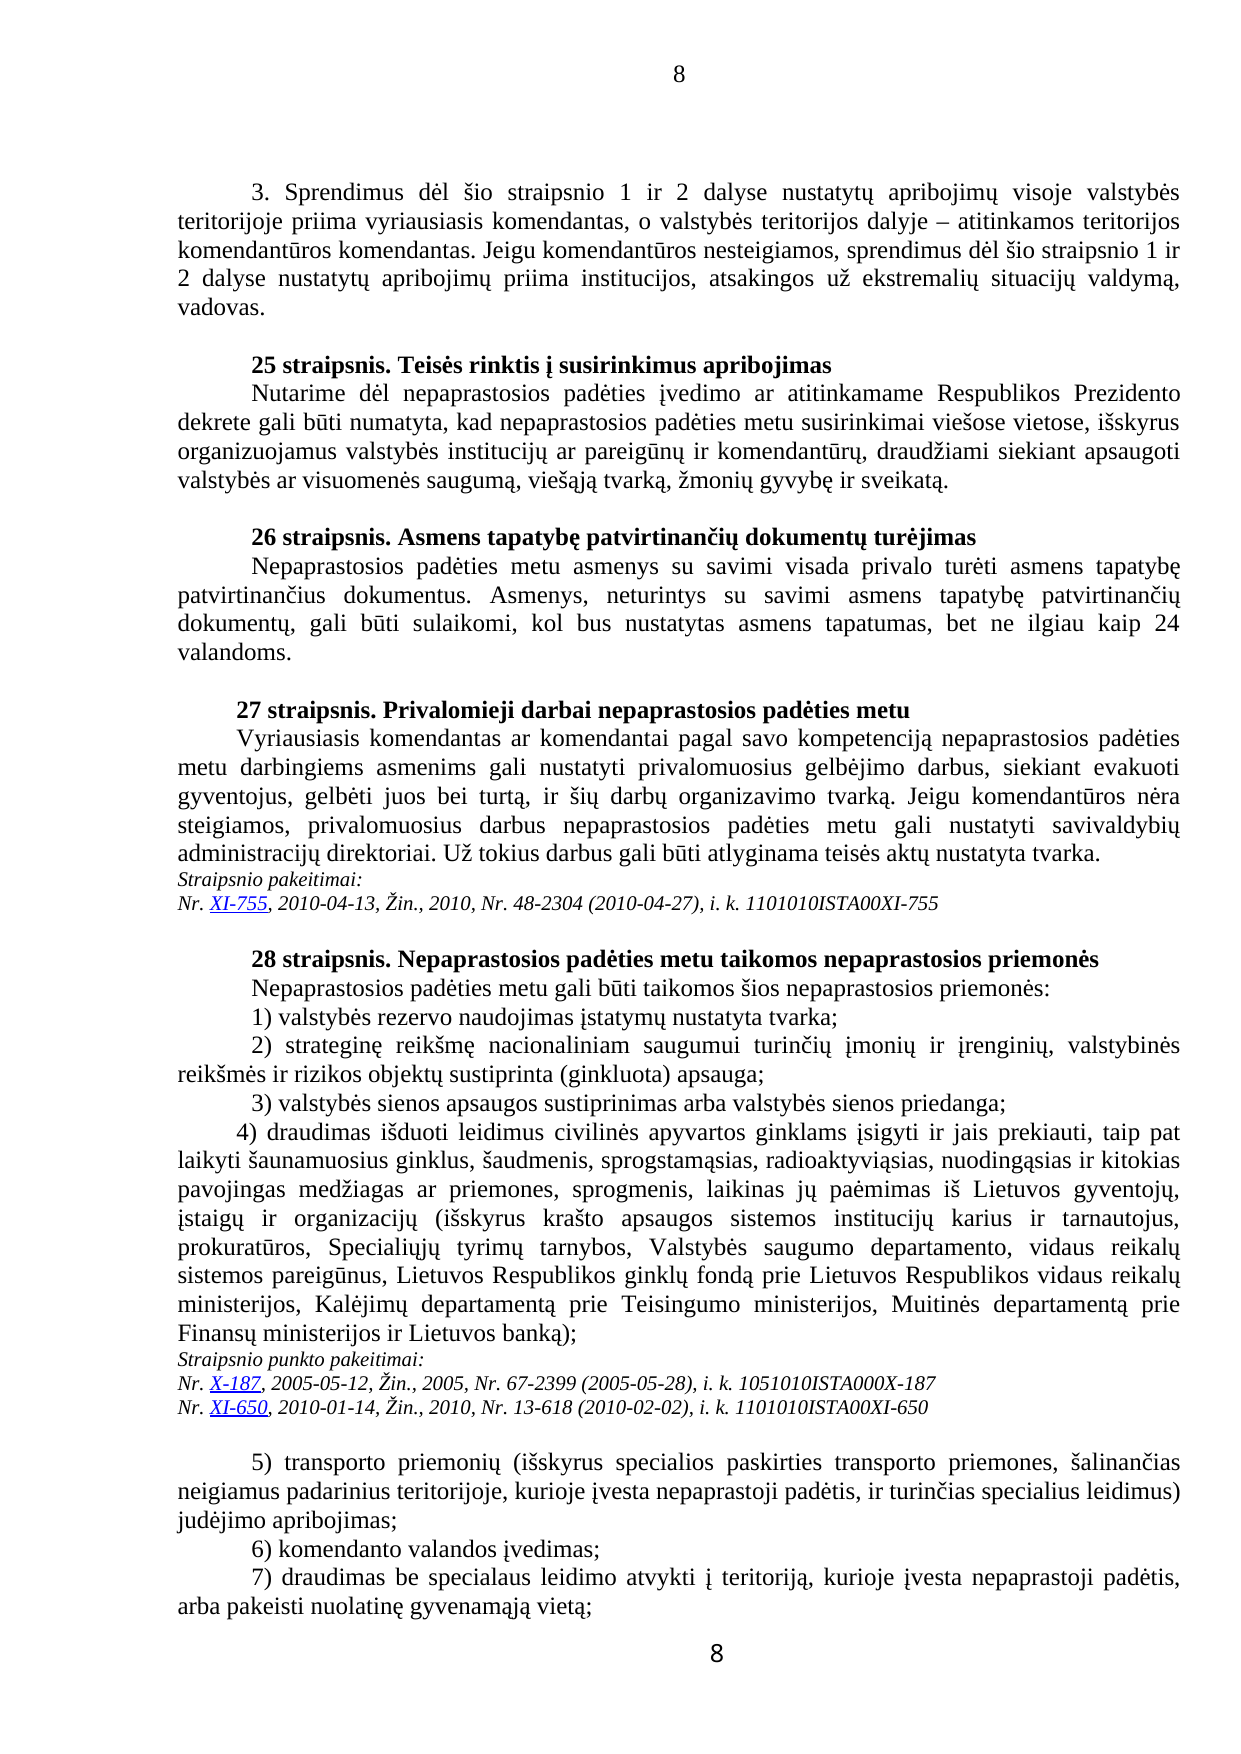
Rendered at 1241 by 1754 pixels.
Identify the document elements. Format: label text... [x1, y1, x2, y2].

text Nr. XI-755, 2010-04-13, Žin., 2010, Nr. 48-2304 (2010-04-27), i. k. 1101010ISTA00XI-755 [177, 891, 1181, 915]
text 3) valstybės sienos apsaugos sustiprinimas arba valstybės sienos priedanga; [177, 1088, 1181, 1117]
text Nepaprastosios padėties metu asmenys su savimi visada privalo turėti asmens tapatybę patvirtinančius dokumentus. Asmenys, neturintys su savimi asmens tapatybę patvirtinančių dokumentų, gali būti sulaikomi, kol bus nustatytas asmens tapatumas, bet ne ilgiau kaip 24 valandoms. [177, 551, 1181, 666]
text 27 straipsnis. Privalomieji darbai nepaprastosios padėties metu [177, 695, 1181, 723]
text 6) komendanto valandos įvedimas; [177, 1534, 1181, 1562]
text 26 straipsnis. Asmens tapatybę patvirtinančių dokumentų turėjimas [177, 522, 1181, 551]
text Nr. XI-650, 2010-01-14, Žin., 2010, Nr. 13-618 (2010-02-02), i. k. 1101010ISTA00XI-650 [177, 1395, 1181, 1419]
text Nutarime dėl nepaprastosios padėties įvedimo ar atitinkamame Respublikos Prezidento dekrete gali būti numatyta, kad nepaprastosios padėties metu susirinkimai viešose vietose, išskyrus organizuojamus valstybės institucijų ar pareigūnų ir komendantūrų, draudžiami siekiant apsaugoti valstybės ar visuomenės saugumą, viešąją tvarką, žmonių gyvybę ir sveikatą. [177, 378, 1181, 493]
text 7) draudimas be specialaus leidimo atvykti į teritoriją, kurioje įvesta nepaprastoji padėtis, arba pakeisti nuolatinę gyvenamąją vietą; [177, 1562, 1181, 1620]
text Nepaprastosios padėties metu gali būti taikomos šios nepaprastosios priemonės: [177, 973, 1181, 1002]
text 28 straipsnis. Nepaprastosios padėties metu taikomos nepaprastosios priemonės [251, 944, 1181, 973]
text 25 straipsnis. Teisės rinktis į susirinkimus apribojimas [177, 350, 1181, 378]
text Nr. X-187, 2005-05-12, Žin., 2005, Nr. 67-2399 (2005-05-28), i. k. 1051010ISTA000X-187 [177, 1371, 1181, 1395]
text 2) strateginę reikšmę nacionaliniam saugumui turinčių įmonių ir įrenginių, valstybinės reikšmės ir rizikos objektų sustiprinta (ginkluota) apsauga; [177, 1030, 1181, 1088]
text 5) transporto priemonių (išskyrus specialios paskirties transporto priemones, šalinančias neigiamus padarinius teritorijoje, kurioje įvesta nepaprastoji padėtis, ir turinčias specialius leidimus) judėjimo apribojimas; [177, 1447, 1181, 1534]
text Straipsnio punkto pakeitimai: [177, 1347, 1181, 1371]
text 4) draudimas išduoti leidimus civilinės apyvartos ginklams įsigyti ir jais prekiauti, taip pat laikyti šaunamuosius ginklus, šaudmenis, sprogstamąsias, radioaktyviąsias, nuodingąsias ir kitokias pavojingas medžiagas ar priemones, sprogmenis, laikinas jų paėmimas iš Lietuvos gyventojų, įstaigų ir organizacijų (išskyrus krašto apsaugos sistemos institucijų karius ir tarnautojus, prokuratūros, Specialiųjų tyrimų tarnybos, Valstybės saugumo departamento, vidaus reikalų sistemos pareigūnus, Lietuvos Respublikos ginklų fondą prie Lietuvos Respublikos vidaus reikalų ministerijos, Kalėjimų departamentą prie Teisingumo ministerijos, Muitinės departamentą prie Finansų ministerijos ir Lietuvos banką); [177, 1117, 1181, 1347]
text Straipsnio pakeitimai: [177, 867, 1181, 891]
text 3. Sprendimus dėl šio straipsnio 1 ir 2 dalyse nustatytų apribojimų visoje valstybės teritorijoje priima vyriausiasis komendantas, o valstybės teritorijos dalyje – atitinkamos teritorijos komendantūros komendantas. Jeigu komendantūros nesteigiamos, sprendimus dėl šio straipsnio 1 ir 2 dalyse nustatytų apribojimų priima institucijos, atsakingos už ekstremalių situacijų valdymą, vadovas. [177, 177, 1181, 321]
text 1) valstybės rezervo naudojimas įstatymų nustatyta tvarka; [177, 1002, 1181, 1030]
text Vyriausiasis komendantas ar komendantai pagal savo kompetenciją nepaprastosios padėties metu darbingiems asmenims gali nustatyti privalomuosius gelbėjimo darbus, siekiant evakuoti gyventojus, gelbėti juos bei turtą, ir šių darbų organizavimo tvarką. Jeigu komendantūros nėra steigiamos, privalomuosius darbus nepaprastosios padėties metu gali nustatyti savivaldybių administracijų direktoriai. Už tokius darbus gali būti atlyginama teisės aktų nustatyta tvarka. [177, 723, 1181, 867]
